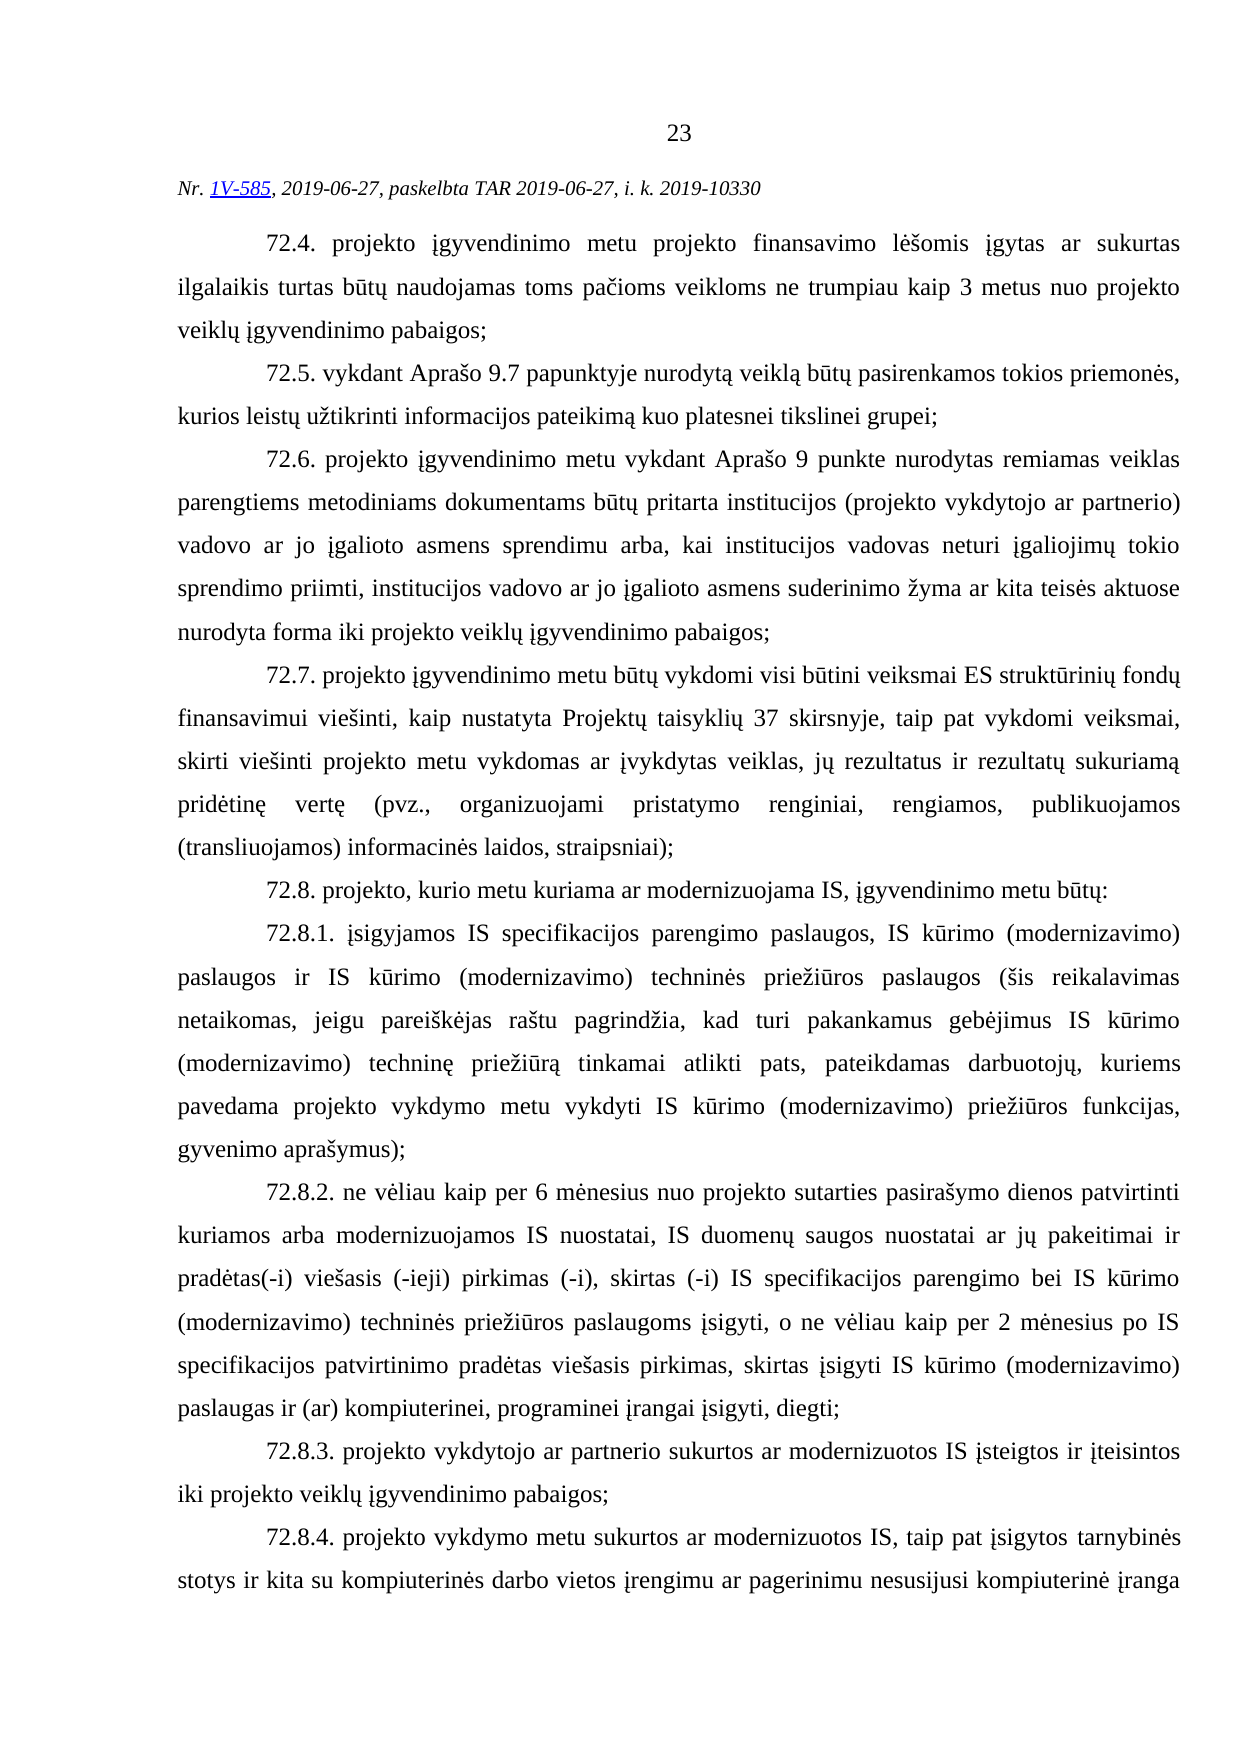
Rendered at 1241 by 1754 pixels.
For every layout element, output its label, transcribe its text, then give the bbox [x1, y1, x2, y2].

text 72.7. projekto įgyvendinimo metu būtų vykdomi visi būtini veiksmai ES struktūrinių fondų finansavimui viešinti, kaip nustatyta Projektų taisyklių 37 skirsnyje, taip pat vykdomi veiksmai, skirti viešinti projekto metu vykdomas ar įvykdytas veiklas, jų rezultatus ir rezultatų sukuriamą pridėtinę vertę (pvz., organizuojami pristatymo renginiai, rengiamos, publikuojamos (transliuojamos) informacinės laidos, straipsniai); [177, 660, 1181, 861]
text 72.8.1. įsigyjamos IS specifikacijos parengimo paslaugos, IS kūrimo (modernizavimo) paslaugos ir IS kūrimo (modernizavimo) techninės priežiūros paslaugos (šis reikalavimas netaikomas, jeigu pareiškėjas raštu pagrindžia, kad turi pakankamus gebėjimus IS kūrimo (modernizavimo) techninę priežiūrą tinkamai atlikti pats, pateikdamas darbuotojų, kuriems pavedama projekto vykdymo metu vykdyti IS kūrimo (modernizavimo) priežiūros funkcijas, gyvenimo aprašymus); [177, 918, 1181, 1163]
text Nr. 1V-585, 2019-06-27, paskelbta TAR 2019-06-27, i. k. 2019-10330 [177, 176, 1181, 200]
text 72.8. projekto, kurio metu kuriama ar modernizuojama IS, įgyvendinimo metu būtų: [177, 875, 1181, 904]
text 72.4. projekto įgyvendinimo metu projekto finansavimo lėšomis įgytas ar sukurtas ilgalaikis turtas būtų naudojamas toms pačioms veikloms ne trumpiau kaip 3 metus nuo projekto veiklų įgyvendinimo pabaigos; [177, 228, 1181, 343]
text 72.5. vykdant Aprašo 9.7 papunktyje nurodytą veiklą būtų pasirenkamos tokios priemonės, kurios leistų užtikrinti informacijos pateikimą kuo platesnei tikslinei grupei; [177, 358, 1181, 430]
text 72.8.2. ne vėliau kaip per 6 mėnesius nuo projekto sutarties pasirašymo dienos patvirtinti kuriamos arba modernizuojamos IS nuostatai, IS duomenų saugos nuostatai ar jų pakeitimai ir pradėtas(-i) viešasis (-ieji) pirkimas (-i), skirtas (-i) IS specifikacijos parengimo bei IS kūrimo (modernizavimo) techninės priežiūros paslaugoms įsigyti, o ne vėliau kaip per 2 mėnesius po IS specifikacijos patvirtinimo pradėtas viešasis pirkimas, skirtas įsigyti IS kūrimo (modernizavimo) paslaugas ir (ar) kompiuterinei, programinei įrangai įsigyti, diegti; [177, 1177, 1181, 1422]
text 72.6. projekto įgyvendinimo metu vykdant Aprašo 9 punkte nurodytas remiamas veiklas parengtiems metodiniams dokumentams būtų pritarta institucijos (projekto vykdytojo ar partnerio) vadovo ar jo įgalioto asmens sprendimu arba, kai institucijos vadovas neturi įgaliojimų tokio sprendimo priimti, institucijos vadovo ar jo įgalioto asmens suderinimo žyma ar kita teisės aktuose nurodyta forma iki projekto veiklų įgyvendinimo pabaigos; [177, 444, 1181, 645]
text 72.8.4. projekto vykdymo metu sukurtos ar modernizuotos IS, taip pat įsigytos tarnybinės stotys ir kita su kompiuterinės darbo vietos įrengimu ar pagerinimu nesusijusi kompiuterinė įranga [177, 1522, 1181, 1594]
text 72.8.3. projekto vykdytojo ar partnerio sukurtos ar modernizuotos IS įsteigtos ir įteisintos iki projekto veiklų įgyvendinimo pabaigos; [177, 1436, 1181, 1508]
